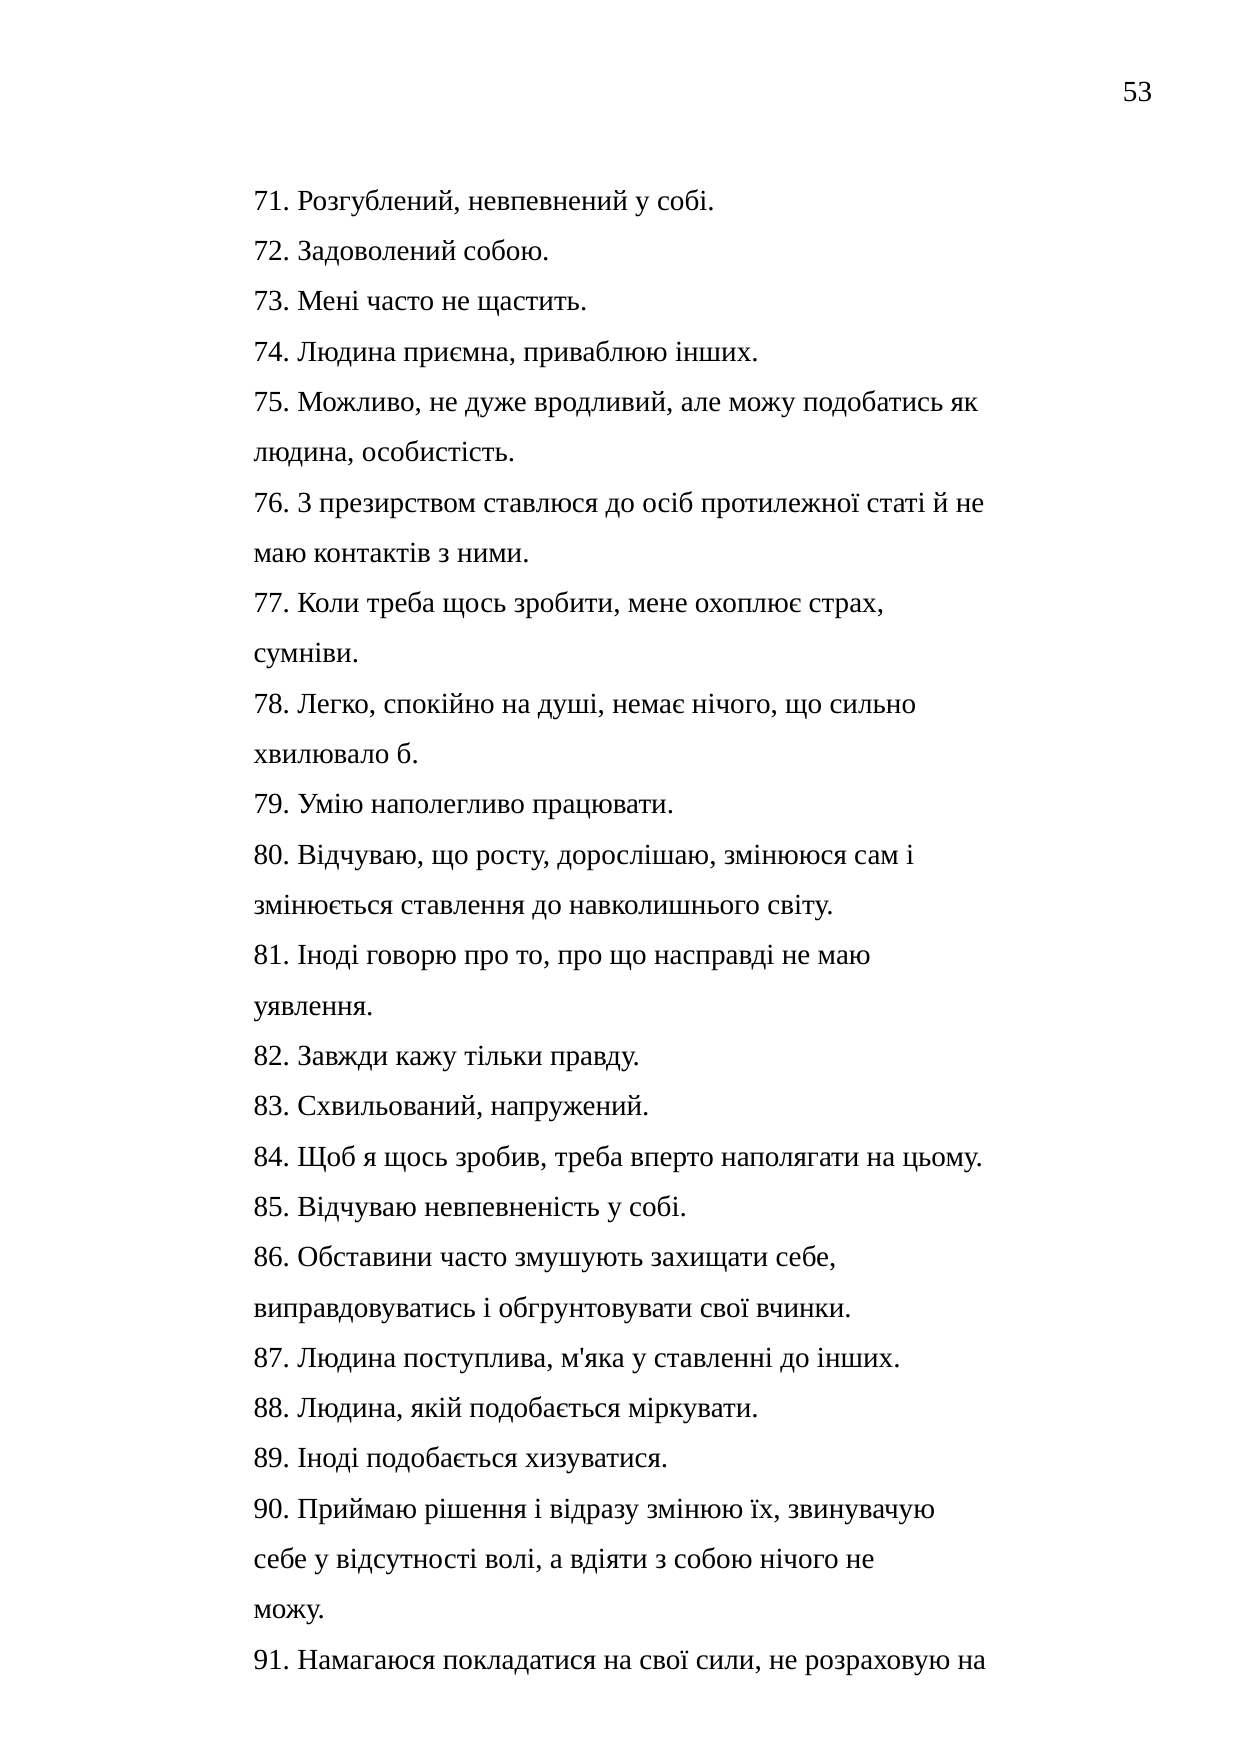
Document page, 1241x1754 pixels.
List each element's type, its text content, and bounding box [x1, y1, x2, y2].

text 85. Відчуваю невпевненість у собі. [179, 1189, 1152, 1223]
text 91. Намагаюся покладатися на свої сили, не розраховую на [179, 1642, 1152, 1675]
text хвилювало б. [179, 736, 1152, 770]
text 72. Задоволений собою. [179, 233, 1152, 267]
text 74. Людина приємна, приваблюю інших. [179, 334, 1152, 367]
text 83. Схвильований, напружений. [179, 1088, 1152, 1122]
text 87. Людина поступлива, м'яка у ставленні до інших. [179, 1340, 1152, 1373]
text змінюється ставлення до навколишнього світу. [179, 887, 1152, 921]
text 75. Можливо, не дуже вродливий, але можу подобатись як [179, 384, 1152, 418]
text 78. Легко, спокійно на душі, немає нічого, що сильно [179, 686, 1152, 719]
text 71. Розгублений, невпевнений у собі. [179, 183, 1152, 216]
text 73. Мені часто не щастить. [179, 283, 1152, 317]
text виправдовуватись і обгрунтовувати свої вчинки. [179, 1290, 1152, 1323]
text 86. Обставини часто змушують захищати себе, [179, 1239, 1152, 1273]
text 80. Відчуваю, що росту, дорослішаю, змінююся сам і [179, 837, 1152, 870]
text 76. 3 презирством ставлюся до осіб протилежної статі й не [179, 485, 1152, 518]
text 77. Коли треба щось зробити, мене охоплює страх, [179, 585, 1152, 619]
text уявлення. [179, 988, 1152, 1021]
text 90. Приймаю рішення і відразу змінюю їх, звинувачую [179, 1491, 1152, 1524]
text маю контактів з ними. [179, 535, 1152, 568]
text 82. Завжди кажу тільки правду. [179, 1038, 1152, 1072]
text 84. Щоб я щось зробив, треба вперто наполягати на цьому. [179, 1139, 1152, 1172]
text себе у відсутності волі, а вдіяти з собою нічого не [179, 1541, 1152, 1575]
text можу. [179, 1592, 1152, 1625]
text людина, особистість. [179, 434, 1152, 468]
text 88. Людина, якій подобається міркувати. [179, 1390, 1152, 1424]
text сумніви. [179, 636, 1152, 669]
text 89. Іноді подобається хизуватися. [179, 1441, 1152, 1474]
text 79. Умію наполегливо працювати. [179, 787, 1152, 820]
text 81. Іноді говорю про то, про що насправді не маю [179, 937, 1152, 971]
